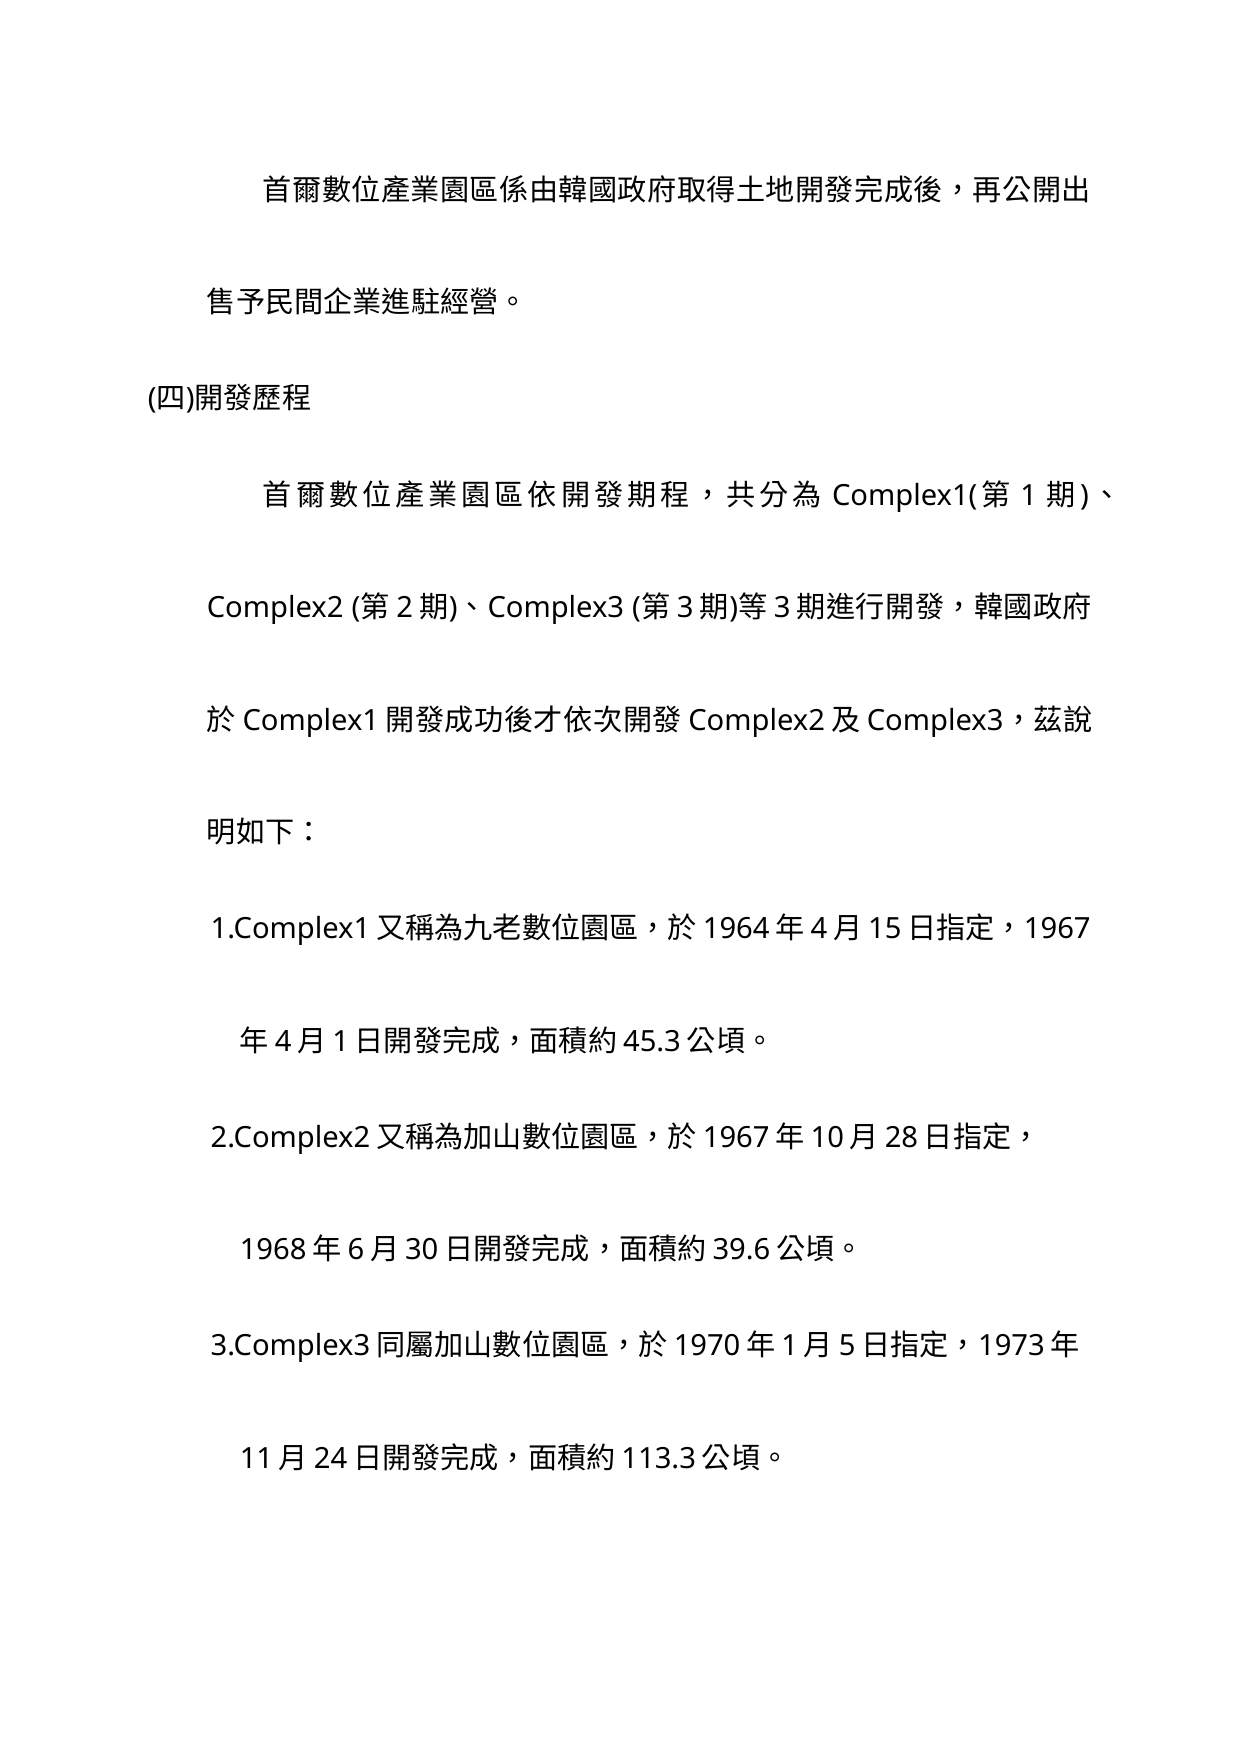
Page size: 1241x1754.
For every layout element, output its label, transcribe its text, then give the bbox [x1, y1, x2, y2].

text (四)開發歷程 [148, 359, 1092, 434]
text 2.Complex2又稱為加山數位園區，於1967年10月28日指定，1968年6月30日開發完成，面積約39.6公頃。 [210, 1097, 1092, 1284]
text 3.Complex3同屬加山數位園區，於1970年1月5日指定，1973年11月24日開發完成，面積約113.3公頃。 [210, 1306, 1092, 1493]
text 1.Complex1又稱為九老數位園區，於1964年4月15日指定，1967年4月1日開發完成，面積約45.3公頃。 [210, 888, 1092, 1076]
text 首爾數位產業園區係由韓國政府取得土地開發完成後，再公開出售予民間企業進駐經營。 [207, 150, 1092, 337]
text 首爾數位產業園區依開發期程，共分為Complex1(第1期)、Complex2 (第2期)、Complex3 (第3期)等3期進行開發，韓國政府於Complex1開發成功後才依次開發Complex2及Complex3，茲說明如下： [207, 455, 1092, 867]
